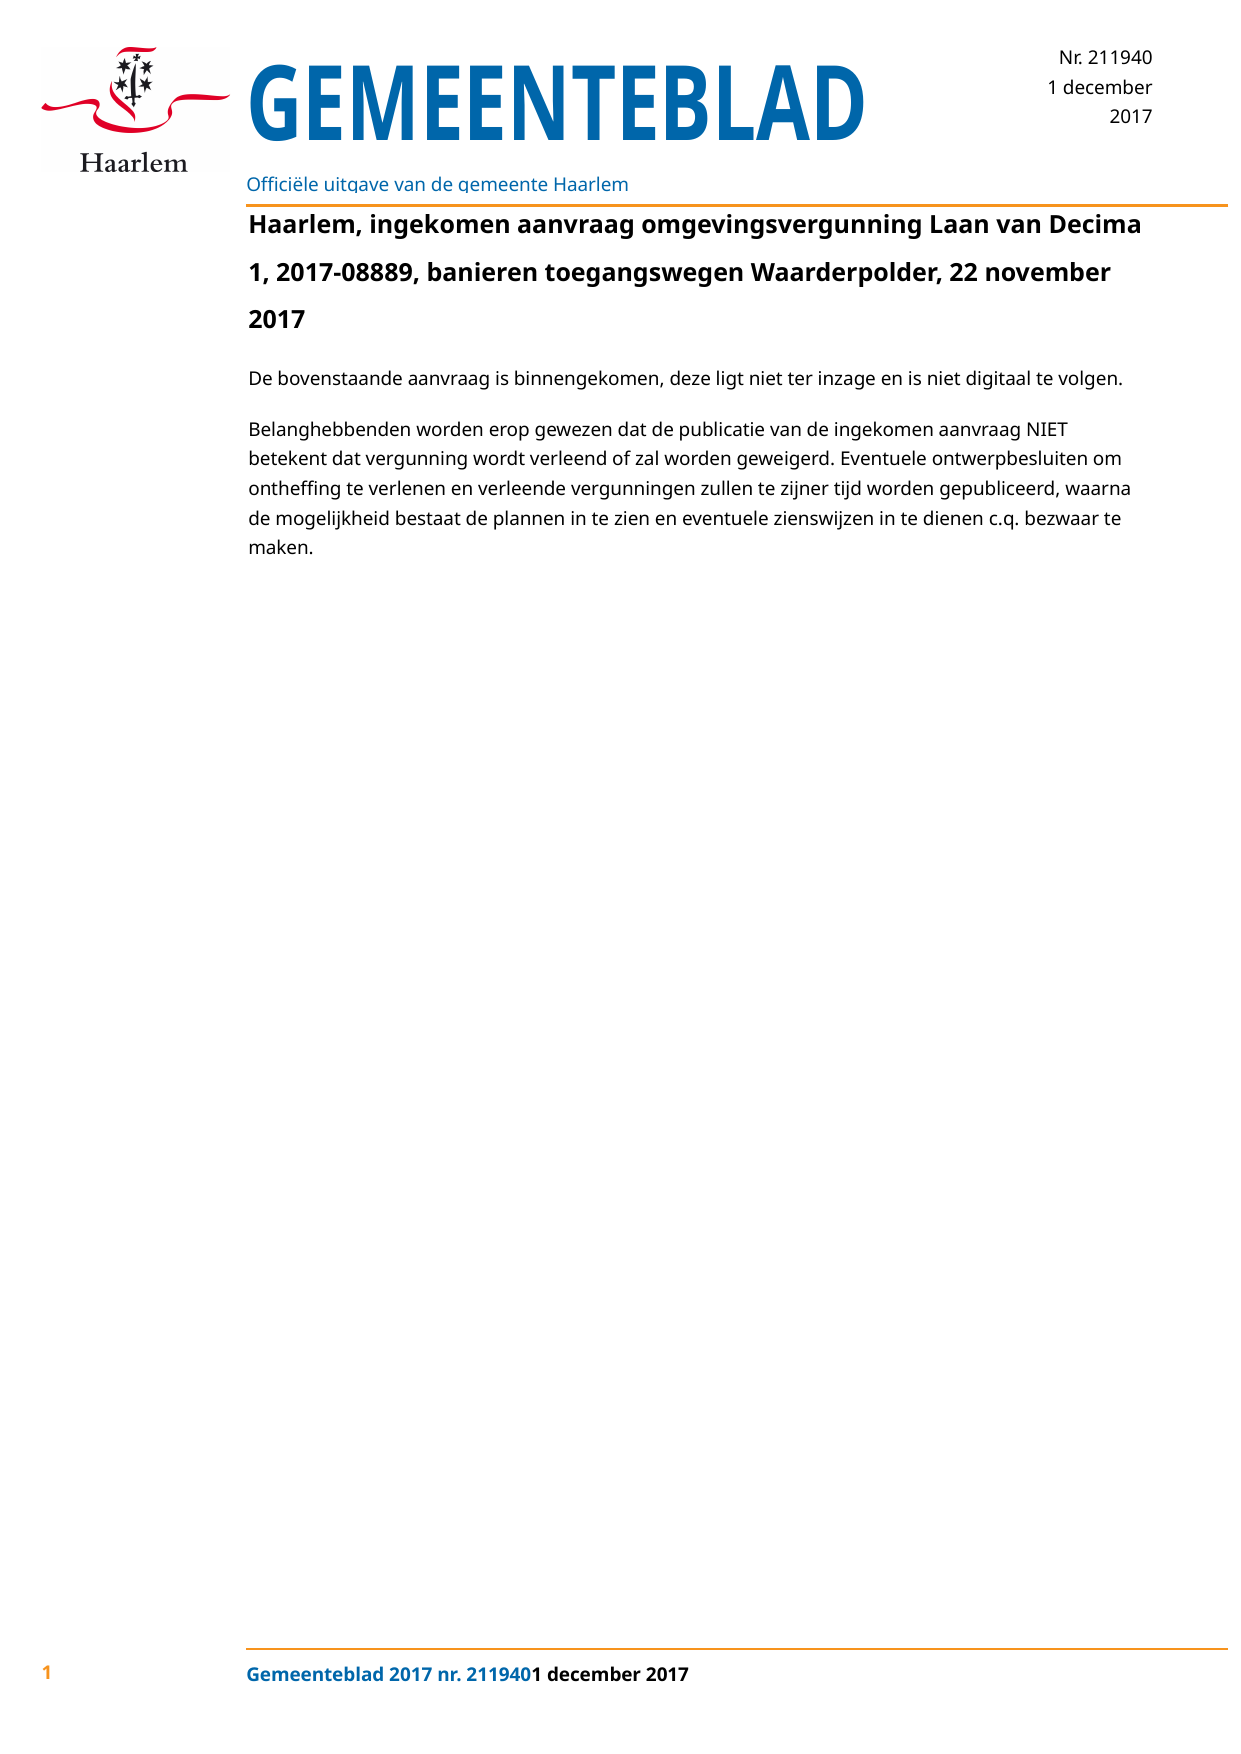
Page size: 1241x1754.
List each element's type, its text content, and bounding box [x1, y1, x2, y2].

picture [41, 47, 231, 172]
text Haarlem, ingekomen aanvraag omgevingsvergunning Laan van Decima 1, 2017-08889, banieren toegangswegen Waarderpolder, 22 november 2017 [248, 207, 1152, 336]
text De bovenstaande aanvraag is binnengekomen, deze ligt niet ter inzage en is niet digitaal te volgen. [248, 366, 1152, 391]
text Belanghebbenden worden erop gewezen dat de publicatie van de ingekomen aanvraag NIET betekent dat vergunning wordt verleend of zal worden geweigerd. Eventuele ontwerpbesluiten om ontheffing te verlenen en verleende vergunningen zullen te zijner tijd worden gepubliceerd, waarna de mogelijkheid bestaat de plannen in te zien en eventuele zienswijzen in te dienen c.q. bezwaar te maken. [248, 416, 1152, 560]
